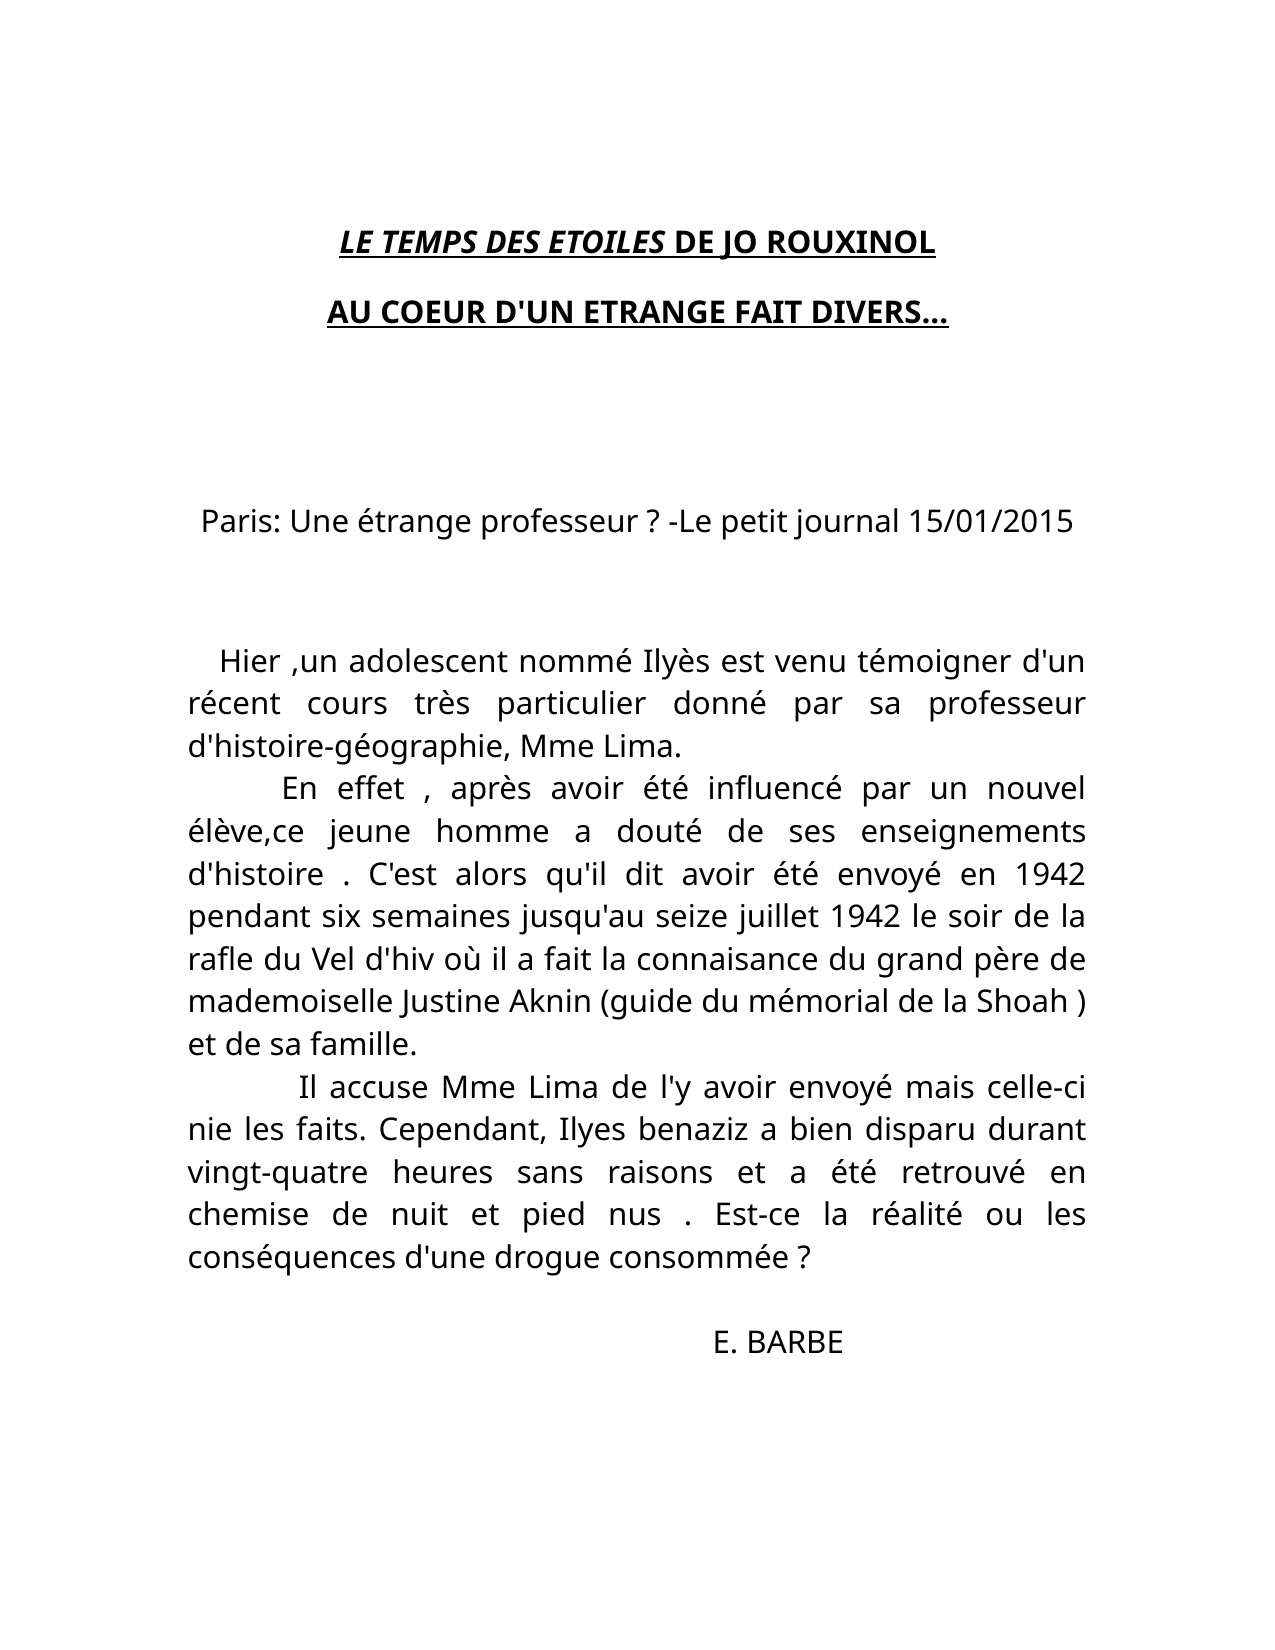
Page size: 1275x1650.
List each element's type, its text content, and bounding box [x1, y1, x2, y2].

text Paris: Une étrange professeur ? -Le petit journal 15/01/2015 [187, 499, 1087, 542]
text En effet , après avoir été influencé par un nouvel élève,ce jeune homme a douté de ses enseignements d'histoire . C'est alors qu'il dit avoir été envoyé en 1942 pendant six semaines jusqu'au seize juillet 1942 le soir de la rafle du Vel d'hiv où il a fait la connaisance du grand père de mademoiselle Justine Aknin (guide du mémorial de la Shoah ) et de sa famille. [187, 766, 1087, 1064]
text AU COEUR D'UN ETRANGE FAIT DIVERS... [187, 289, 1087, 332]
text Hier ,un adolescent nommé Ilyès est venu témoigner d'un récent cours très particulier donné par sa professeur d'histoire-géographie, Mme Lima. [187, 638, 1087, 766]
text Il accuse Mme Lima de l'y avoir envoyé mais celle-ci nie les faits. Cependant, Ilyes benaziz a bien disparu durant vingt-quatre heures sans raisons et a été retrouvé en chemise de nuit et pied nus . Est-ce la réalité ou les conséquences d'une drogue consommée ? [187, 1064, 1087, 1278]
text LE TEMPS DES ETOILES DE JO ROUXINOL [187, 220, 1087, 262]
text E. BARBE [187, 1320, 1087, 1363]
